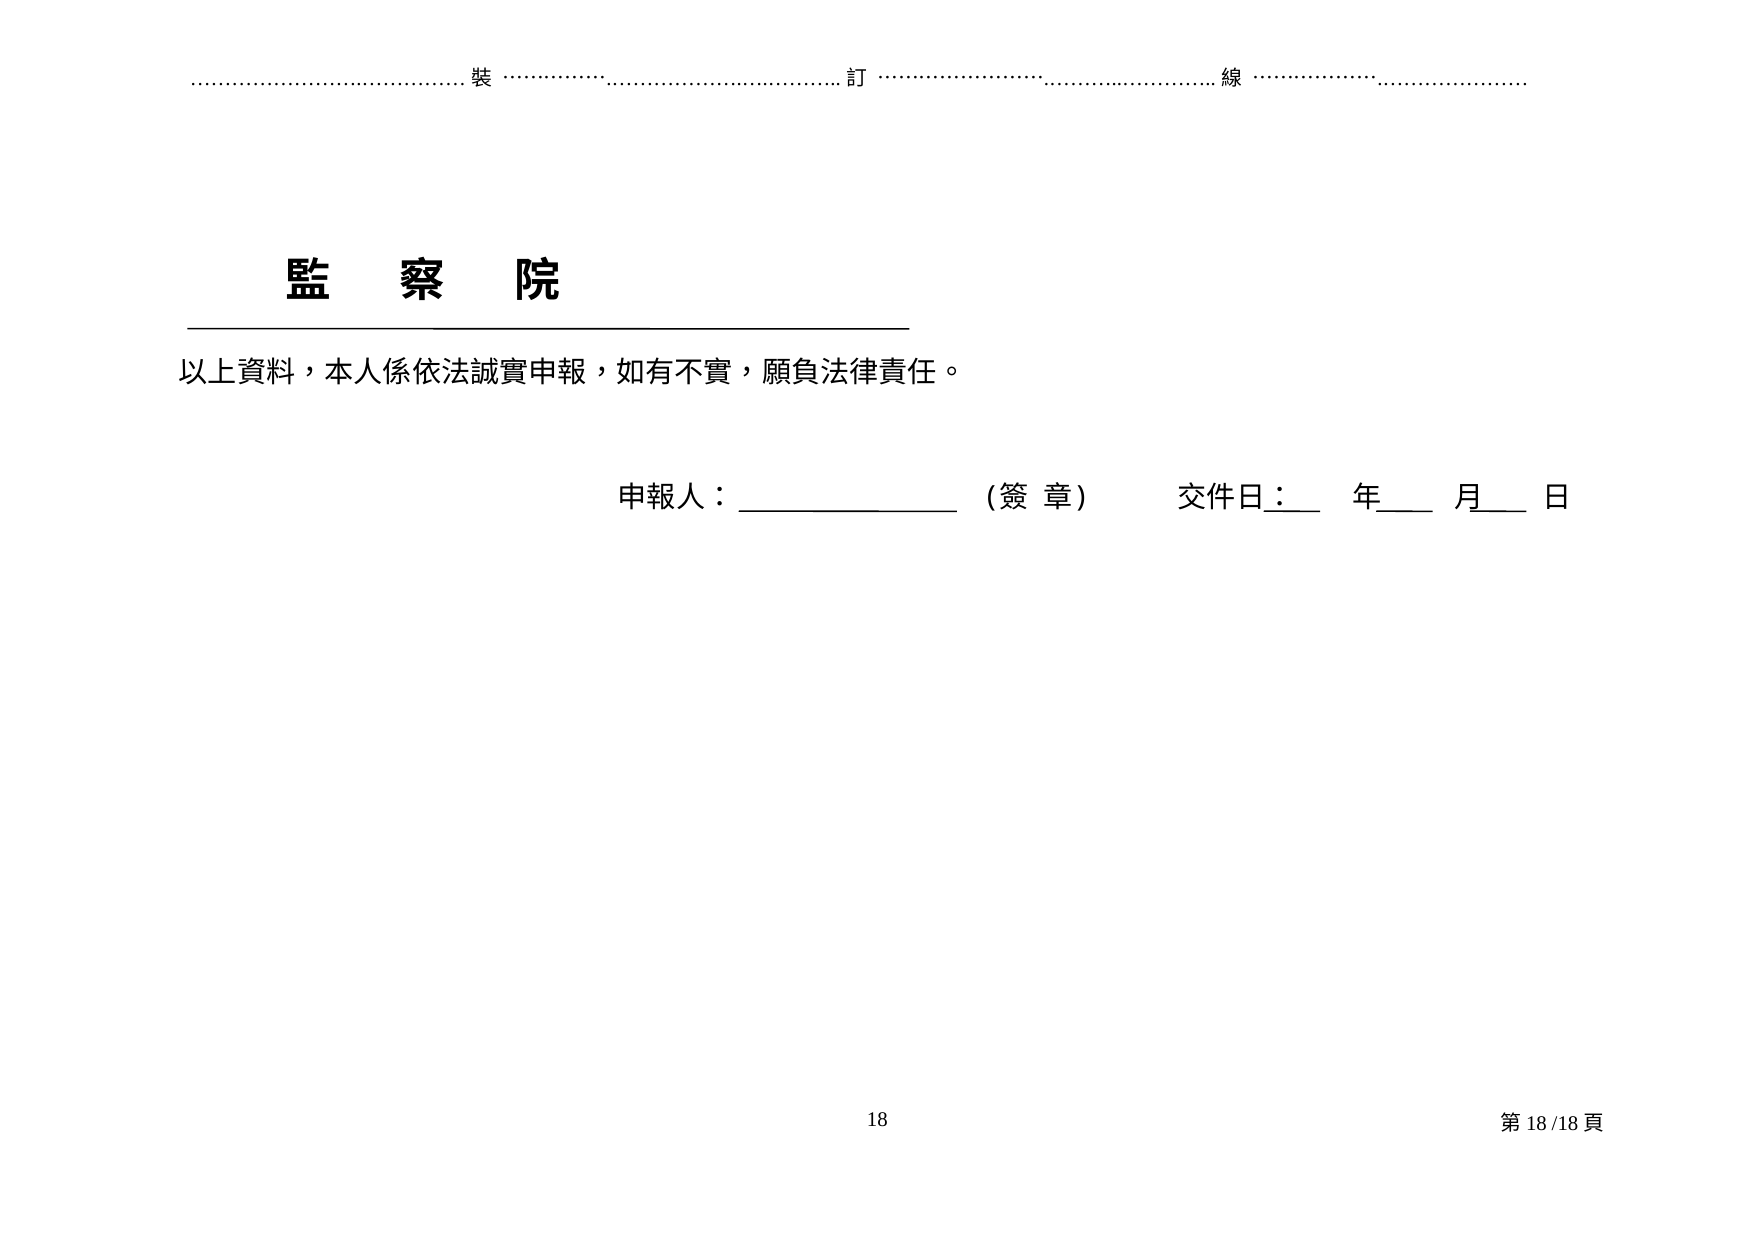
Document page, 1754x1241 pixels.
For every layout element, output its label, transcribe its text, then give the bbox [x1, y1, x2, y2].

text 申報人： (簽 章) 交件日： 年 月 日 [150, 453, 1599, 516]
text 監 察 院 [150, 203, 1604, 328]
text 以上資料，本人係依法誠實申報，如有不實，願負法律責任。 [150, 328, 1604, 391]
